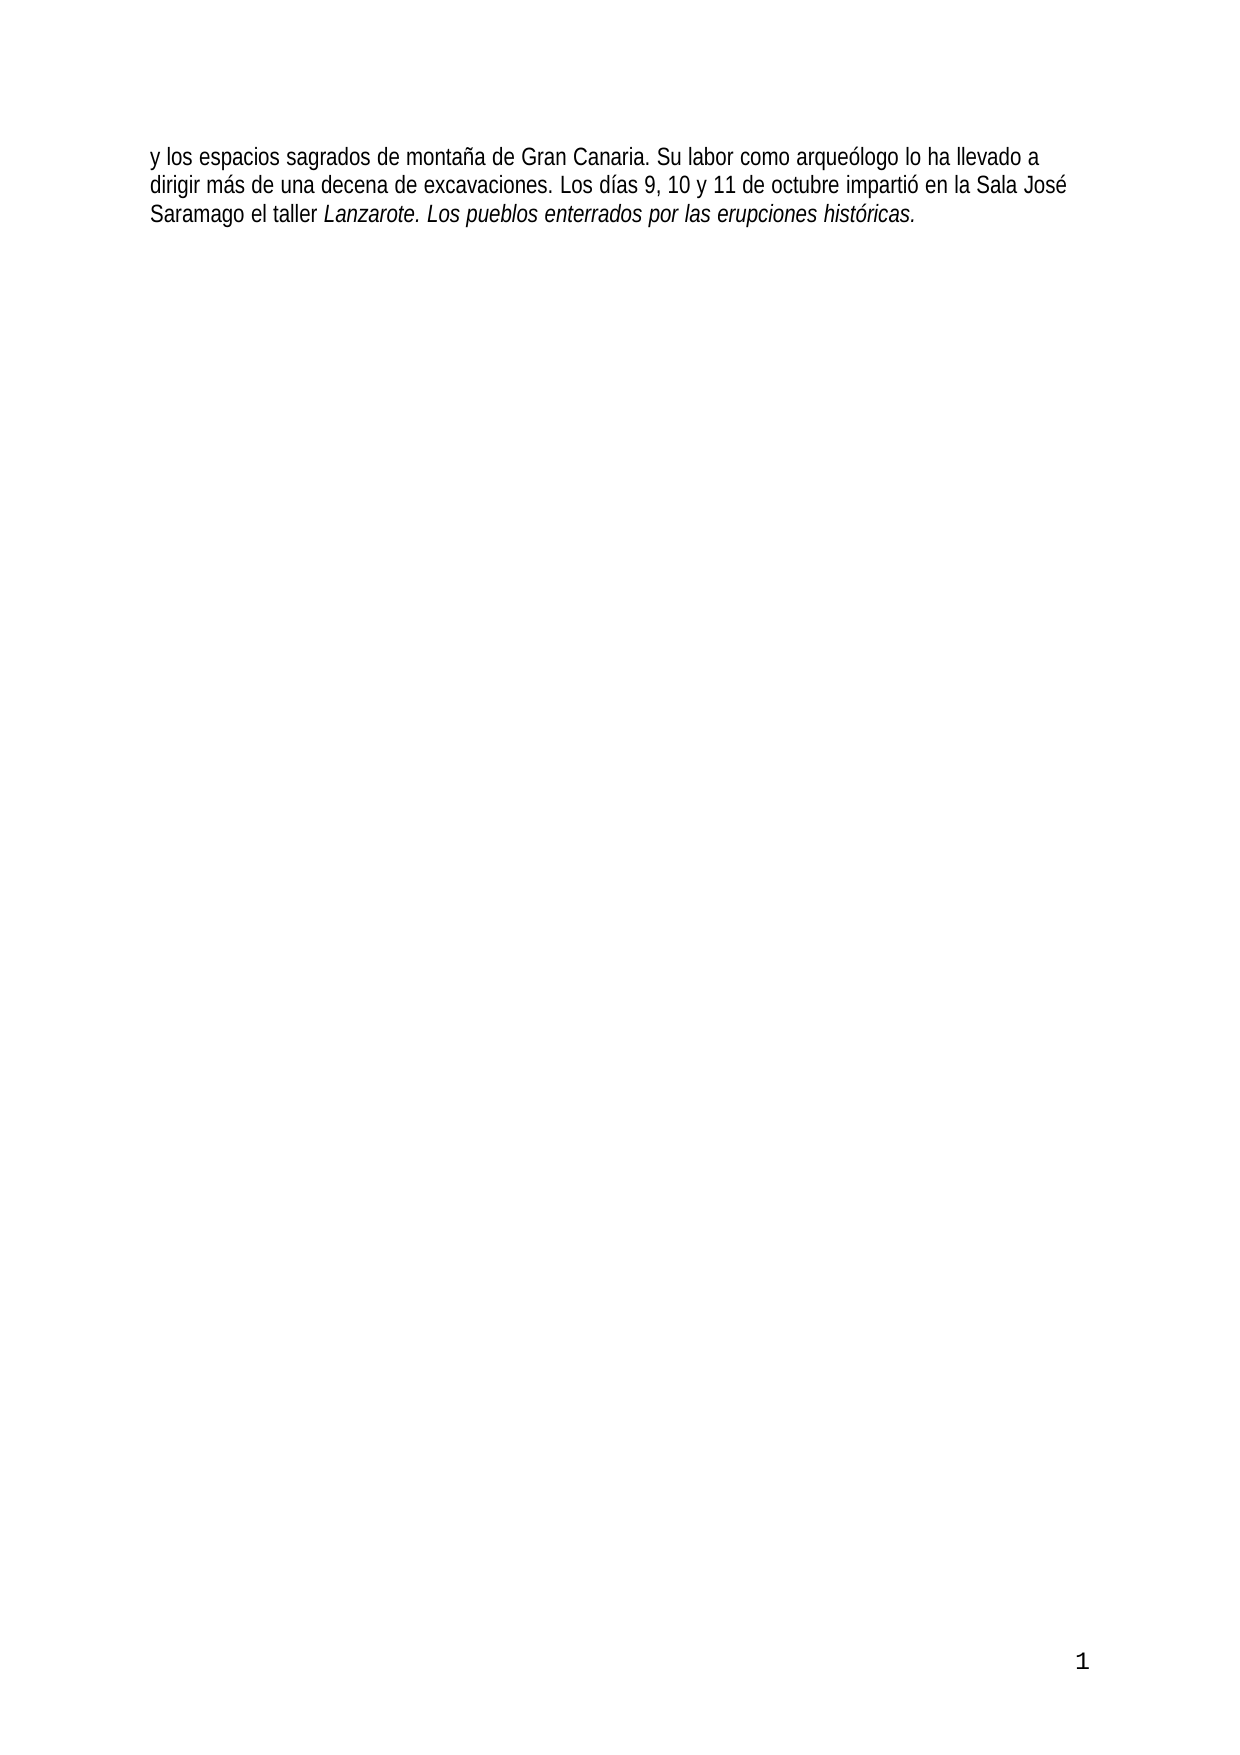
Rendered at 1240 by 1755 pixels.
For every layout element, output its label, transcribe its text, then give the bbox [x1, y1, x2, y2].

text y los espacios sagrados de montaña de Gran Canaria. Su labor como arqueólogo lo ha llevado a dirigir más de una decena de excavaciones. Los días 9, 10 y 11 de octubre impartió en la Sala José Saramago el taller Lanzarote. Los pueblos enterrados por las erupciones históricas. [150, 142, 1088, 228]
